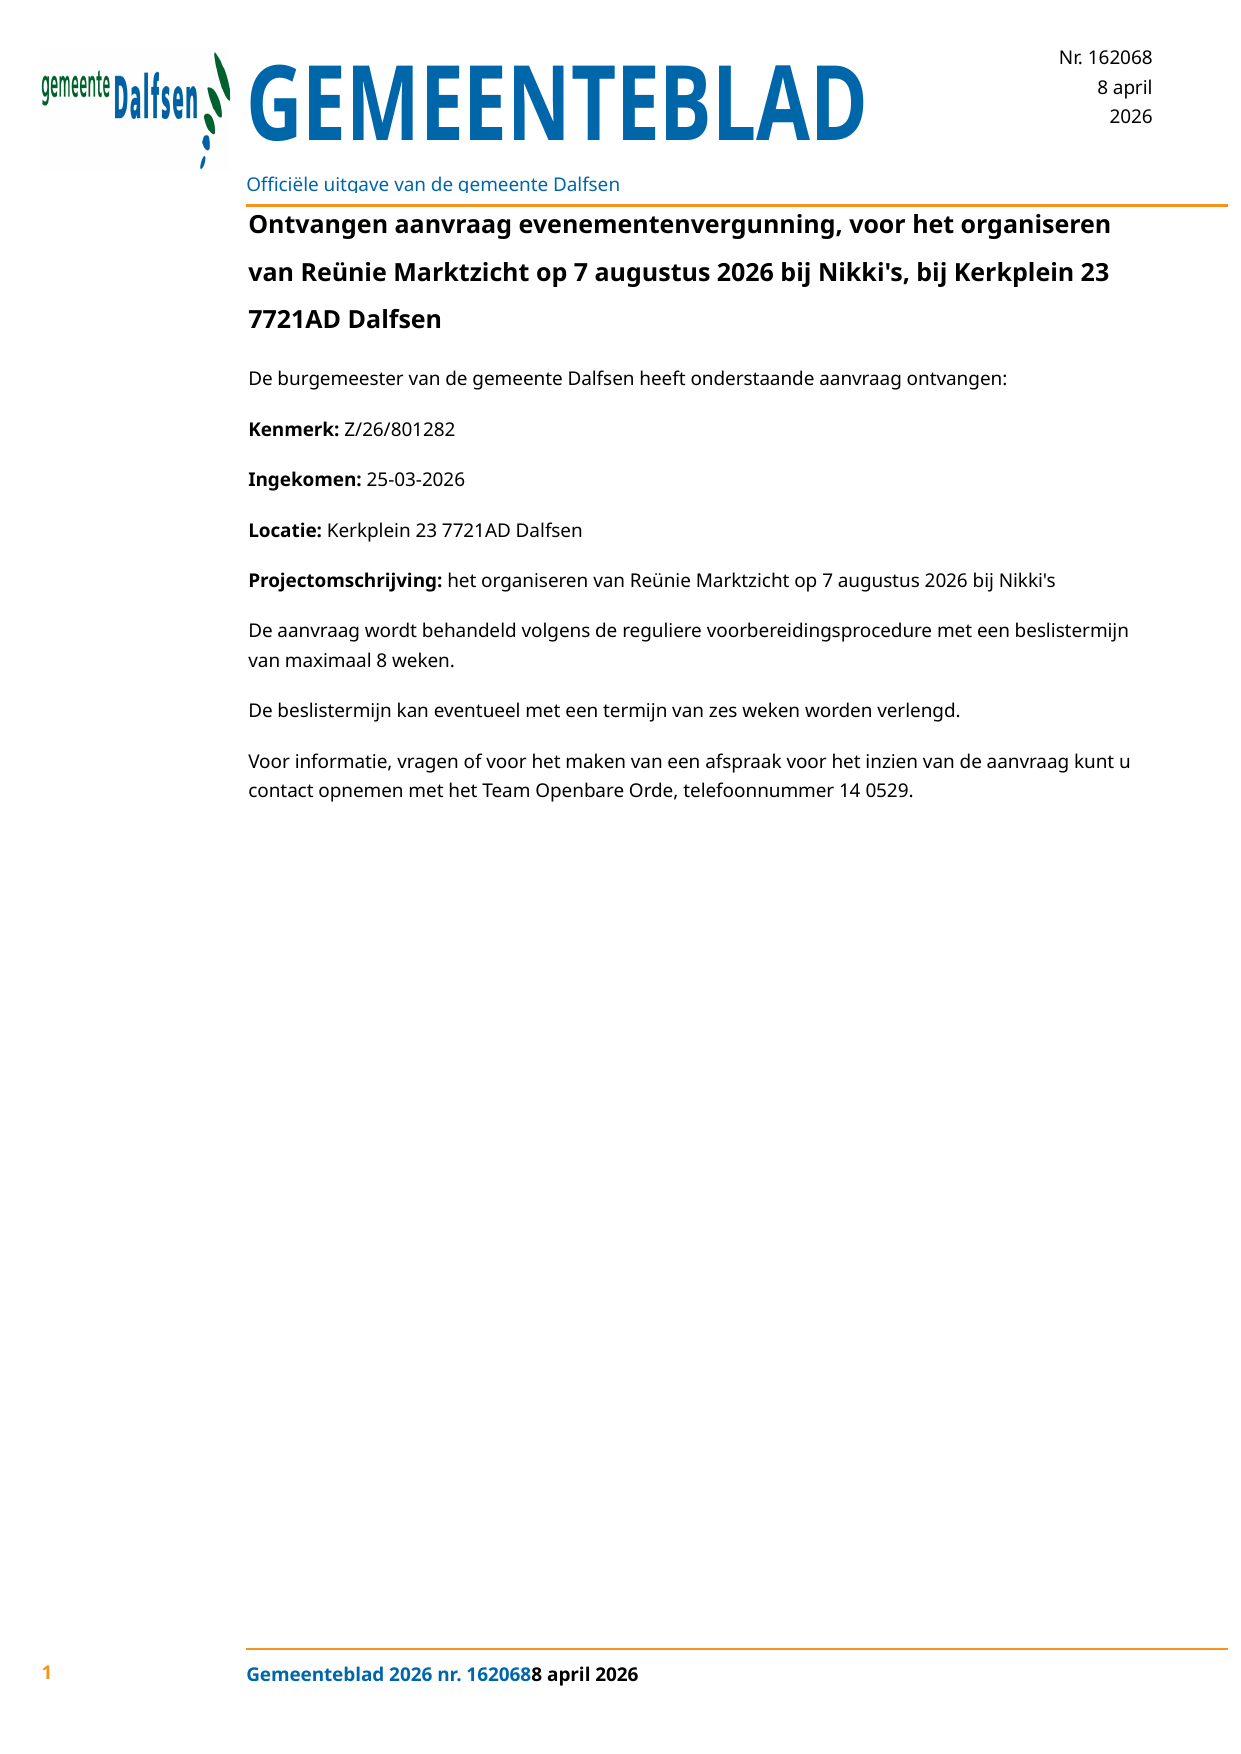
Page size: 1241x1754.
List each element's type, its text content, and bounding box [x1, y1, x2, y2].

text De beslistermijn kan eventueel met een termijn van zes weken worden verlengd. [248, 698, 1152, 723]
text De burgemeester van de gemeente Dalfsen heeft onderstaande aanvraag ontvangen: [248, 366, 1152, 391]
text Projectomschrijving: het organiseren van Reünie Marktzicht op 7 augustus 2026 bij Nikki's [248, 567, 1152, 593]
text Kenmerk: Z/26/801282 [248, 416, 1152, 442]
text Ontvangen aanvraag evenementenvergunning, voor het organiseren van Reünie Marktzicht op 7 augustus 2026 bij Nikki's, bij Kerkplein 23 7721AD Dalfsen [248, 207, 1152, 336]
text Voor informatie, vragen of voor het maken van een afspraak voor het inzien van de aanvraag kunt u contact opnemen met het Team Openbare Orde, telefoonnummer 14 0529. [248, 748, 1152, 803]
picture [41, 47, 231, 172]
text Ingekomen: 25-03-2026 [248, 466, 1152, 492]
text De aanvraag wordt behandeld volgens de reguliere voorbereidingsprocedure met een beslistermijn van maximaal 8 weken. [248, 618, 1152, 673]
text Locatie: Kerkplein 23 7721AD Dalfsen [248, 517, 1152, 542]
